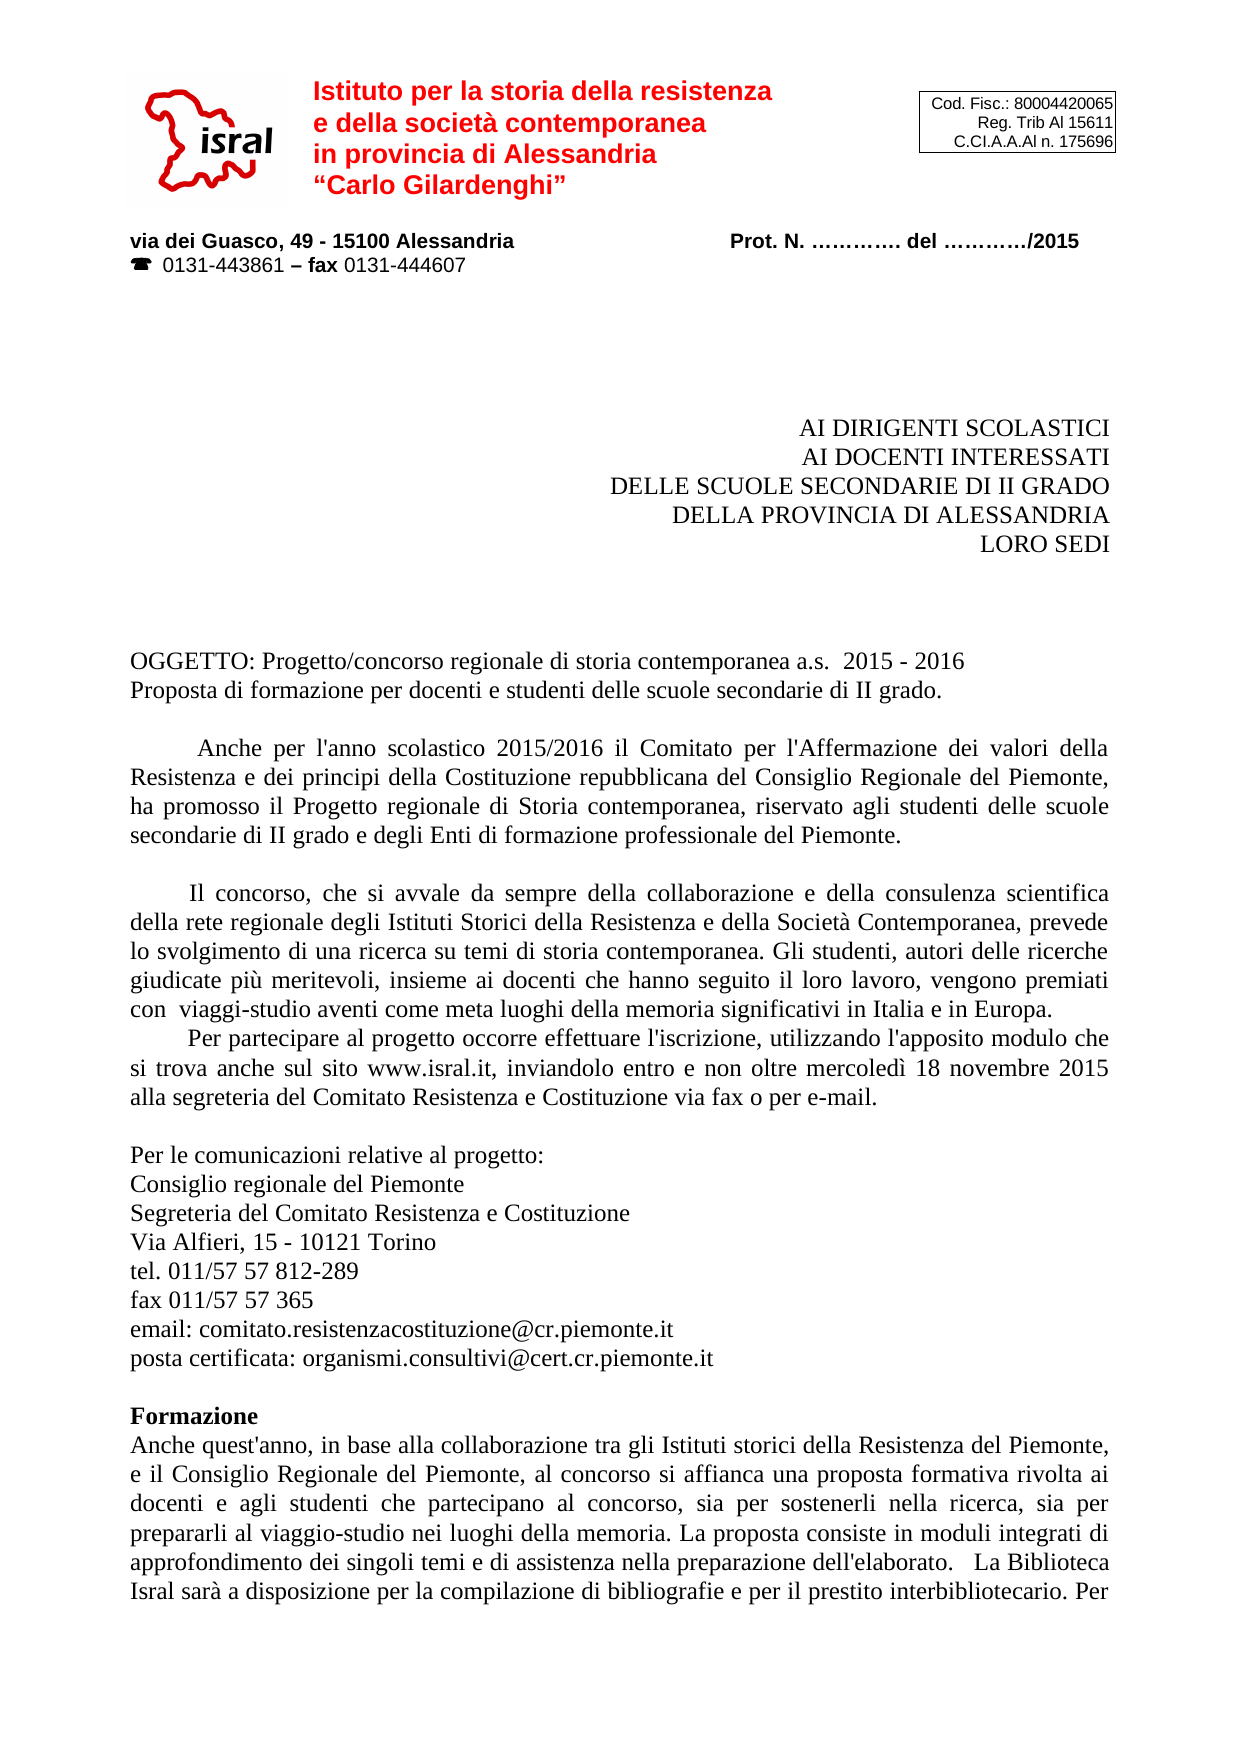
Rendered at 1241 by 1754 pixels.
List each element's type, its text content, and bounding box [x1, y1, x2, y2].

text Cod. Fisc.: 80004420065 [922, 94, 1113, 113]
text posta certificata: organismi.consultivi@cert.cr.piemonte.it [130, 1343, 1110, 1372]
text DELLA PROVINCIA DI ALESSANDRIA [130, 500, 1110, 529]
text AI DOCENTI INTERESSATI [130, 442, 1110, 471]
text “Carlo Gilardenghi” [294, 169, 1098, 200]
text OGGETTO: Progetto/concorso regionale di storia contemporanea a.s. 2015 - 2016 [130, 646, 1110, 674]
text DELLE SCUOLE SECONDARIE DI II GRADO [130, 471, 1110, 500]
text Anche quest'anno, in base alla collaborazione tra gli Istituti storici della Resistenza del Piemonte, e il Consiglio Regionale del Piemonte, al concorso si affianca una proposta formativa rivolta ai docenti e agli studenti che partecipano al concorso, sia per sostenerli nella ricerca, sia per prepararli al viaggio-studio nei luoghi della memoria. La proposta consiste in moduli integrati di approfondimento dei singoli temi e di assistenza nella preparazione dell'elaborato. La Biblioteca Isral sarà a disposizione per la compilazione di bibliografie e per il prestito interbibliotecario. Per [130, 1430, 1110, 1604]
text in provincia di Alessandria [294, 137, 1098, 169]
text Reg. Trib Al 15611 [922, 113, 1113, 132]
text AI DIRIGENTI SCOLASTICI [130, 413, 1110, 442]
text 0131-443861 – fax 0131-444607 [130, 253, 1110, 277]
text Per le comunicazioni relative al progetto: [130, 1139, 1110, 1169]
text email: comitato.resistenzacostituzione@cr.piemonte.it [130, 1314, 1110, 1343]
text e della società contemporanea [294, 106, 919, 137]
text fax 011/57 57 365 [130, 1285, 1110, 1314]
text tel. 011/57 57 812-289 [130, 1256, 1110, 1285]
text Il concorso, che si avvale da sempre della collaborazione e della consulenza scientifica della rete regionale degli Istituti Storici della Resistenza e della Società Contemporanea, prevede lo svolgimento di una ricerca su temi di storia contemporanea. Gli studenti, autori delle ricerche giudicate più meritevoli, insieme ai docenti che hanno seguito il loro lavoro, vengono premiati con viaggi-studio aventi come meta luoghi della memoria significativi in Italia e in Europa. [130, 878, 1110, 1023]
text Consiglio regionale del Piemonte [130, 1169, 1110, 1198]
picture [124, 72, 293, 209]
text via dei Guasco, 49 - 15100 Alessandria Prot. N. …………. del …………/2015 [130, 229, 1110, 253]
text LORO SEDI [130, 529, 1110, 558]
text Per partecipare al progetto occorre effettuare l'iscrizione, utilizzando l'apposito modulo che si trova anche sul sito www.isral.it, inviandolo entro e non oltre mercoledì 18 novembre 2015 alla segreteria del Comitato Resistenza e Costituzione via fax o per e-mail. [130, 1023, 1110, 1111]
text Via Alfieri, 15 - 10121 Torino [130, 1227, 1110, 1256]
text Anche per l'anno scolastico 2015/2016 il Comitato per l'Affermazione dei valori della Resistenza e dei principi della Costituzione repubblicana del Consiglio Regionale del Piemonte, ha promosso il Progetto regionale di Storia contemporanea, riservato agli studenti delle scuole secondarie di II grado e degli Enti di formazione professionale del Piemonte. [130, 733, 1110, 849]
text Formazione [130, 1401, 1110, 1430]
text Segreteria del Comitato Resistenza e Costituzione [130, 1198, 1110, 1227]
text Proposta di formazione per docenti e studenti delle scuole secondarie di II grado. [130, 674, 1110, 704]
text Istituto per la storia della resistenza [294, 75, 1098, 106]
text C.CI.A.A.Al n. 175696 [922, 132, 1113, 150]
